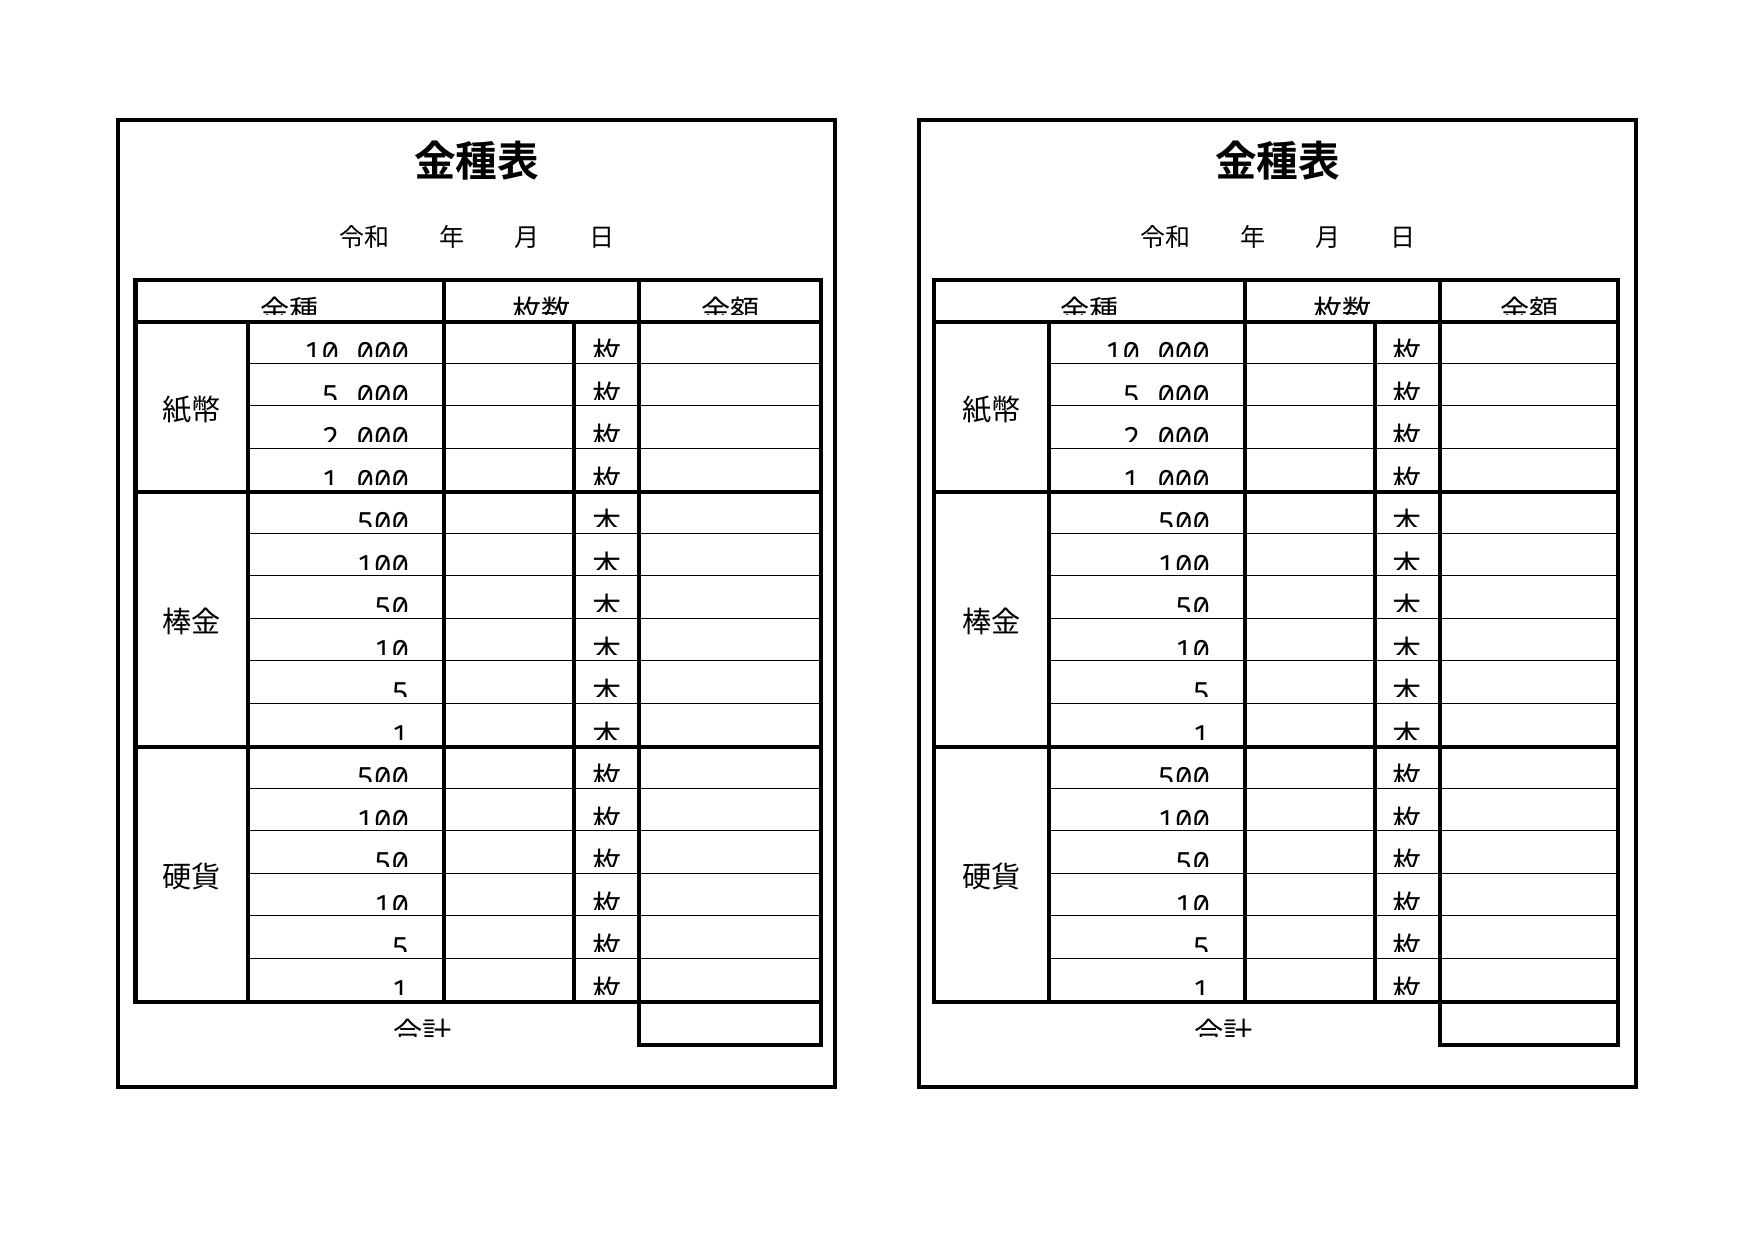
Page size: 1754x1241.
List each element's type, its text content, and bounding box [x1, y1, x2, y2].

table_cell 合計 [120, 1000, 637, 1043]
table_cell [921, 1043, 1440, 1085]
table_cell [1442, 364, 1616, 405]
table_cell [823, 320, 833, 363]
table_cell [446, 749, 572, 788]
table_cell [1247, 406, 1373, 448]
table_cell 金種 [138, 282, 442, 320]
table_cell [1247, 576, 1373, 618]
table_cell 金額 [641, 282, 819, 320]
table_cell 2,000 [250, 406, 442, 448]
table_cell [837, 533, 917, 575]
table_cell [446, 619, 572, 660]
table_cell [1620, 915, 1634, 958]
table_cell [1620, 278, 1634, 320]
table_cell [641, 959, 819, 1000]
table_cell [120, 278, 133, 320]
table_cell [921, 660, 932, 703]
table_cell 枚 [1377, 749, 1438, 788]
table_cell [1247, 494, 1373, 533]
table_cell 本 [1377, 576, 1438, 618]
table_cell 枚 [576, 324, 637, 363]
table_cell 金種 [936, 282, 1243, 320]
table_cell [823, 1000, 833, 1043]
table_cell [1247, 661, 1373, 703]
table_cell [921, 958, 932, 1000]
table_cell [1442, 576, 1616, 618]
table_cell 2,000 [1051, 406, 1243, 448]
table_cell [1620, 618, 1634, 660]
table_cell [1247, 534, 1373, 575]
table_cell [1442, 959, 1616, 1000]
table_cell [1442, 534, 1616, 575]
table_cell 1 [1051, 704, 1243, 745]
table_cell [921, 188, 1634, 211]
table_cell [120, 320, 133, 363]
table_cell 枚 [1377, 789, 1438, 830]
table_cell 枚 [1377, 324, 1438, 363]
table_cell 本 [576, 704, 637, 745]
table_cell 枚 [1377, 364, 1438, 405]
table_cell 枚 [576, 749, 637, 788]
table_cell 棒金 [138, 494, 246, 745]
table_cell [1620, 363, 1634, 405]
table_cell [446, 704, 572, 745]
table_cell [641, 789, 819, 830]
table_cell [823, 405, 833, 448]
table_cell [446, 494, 572, 533]
table_cell [1247, 619, 1373, 660]
table_cell [1247, 959, 1373, 1000]
table_cell [921, 788, 932, 830]
table_cell [120, 533, 133, 575]
table_cell [446, 789, 572, 830]
table_cell [1247, 449, 1373, 490]
table_cell 10 [1051, 619, 1243, 660]
table_cell [446, 916, 572, 958]
table_cell 10 [250, 619, 442, 660]
table_cell [1620, 958, 1634, 1000]
table_cell [1442, 494, 1616, 533]
table_cell [1620, 1000, 1634, 1043]
table_cell 枚 [1377, 449, 1438, 490]
table_cell [641, 406, 819, 448]
table_cell [1620, 703, 1634, 745]
table_cell 棒金 [936, 494, 1047, 745]
table_cell 5,000 [250, 364, 442, 405]
table_cell 紙幣 [936, 324, 1047, 490]
table_cell 5 [1051, 661, 1243, 703]
table_cell [641, 324, 819, 363]
table_cell 10 [250, 874, 442, 915]
table_cell [120, 618, 133, 660]
table_cell [1442, 704, 1616, 745]
table_cell 1,000 [1051, 449, 1243, 490]
table_cell [639, 1047, 821, 1085]
table_cell [837, 320, 917, 363]
table_cell [921, 448, 932, 490]
table_cell 500 [250, 494, 442, 533]
table_cell [446, 406, 572, 448]
table_cell [921, 278, 932, 320]
table_cell [921, 575, 932, 618]
table_cell 枚 [1377, 874, 1438, 915]
table_cell 1 [250, 959, 442, 1000]
table_cell [120, 915, 133, 958]
table_cell [1247, 704, 1373, 745]
table_cell [1620, 788, 1634, 830]
table_cell 枚数 [446, 282, 637, 320]
table_header [837, 118, 917, 188]
table_cell [837, 211, 917, 254]
table_cell 紙幣 [138, 324, 246, 490]
table_cell [120, 448, 133, 490]
table_cell [120, 188, 833, 211]
table_cell 本 [1377, 661, 1438, 703]
table_cell 100 [1051, 789, 1243, 830]
table_cell [1442, 619, 1616, 660]
table_cell [837, 873, 917, 915]
table_cell 本 [1377, 619, 1438, 660]
table_cell 令和 年 月 日 [120, 211, 833, 254]
table_cell 500 [1051, 749, 1243, 788]
table_cell 令和 年 月 日 [921, 211, 1634, 254]
table_cell [1247, 749, 1373, 788]
table_cell 5 [250, 661, 442, 703]
table_cell 5 [1051, 916, 1243, 958]
table_cell [641, 661, 819, 703]
table_cell 5,000 [1051, 364, 1243, 405]
table_cell [1442, 874, 1616, 915]
table_cell [823, 618, 833, 660]
table_cell [1442, 449, 1616, 490]
table_cell [837, 363, 917, 405]
table_cell 本 [576, 534, 637, 575]
table_cell 10,000 [250, 324, 442, 363]
table_cell 金額 [1442, 282, 1616, 320]
table_cell [641, 874, 819, 915]
table_cell [641, 749, 819, 788]
table_cell 枚 [1377, 831, 1438, 873]
table_cell [823, 915, 833, 958]
table_cell [1442, 789, 1616, 830]
table_cell 枚 [576, 916, 637, 958]
table_cell [837, 254, 917, 278]
table_cell [837, 788, 917, 830]
table_cell [1620, 448, 1634, 490]
table_cell 本 [1377, 534, 1438, 575]
table_cell 枚 [1377, 406, 1438, 448]
table_cell 1 [1051, 959, 1243, 1000]
table_cell [446, 534, 572, 575]
table_cell [837, 575, 917, 618]
table_cell [120, 873, 133, 915]
table_cell [1247, 831, 1373, 873]
table_cell [1620, 320, 1634, 363]
table_cell [1442, 324, 1616, 363]
table_cell 1,000 [250, 449, 442, 490]
table_header 金種表 [120, 122, 833, 188]
table_cell 10 [1051, 874, 1243, 915]
table_cell [823, 958, 833, 1000]
table_cell 500 [250, 749, 442, 788]
table_cell 枚 [576, 959, 637, 1000]
table_cell [641, 576, 819, 618]
table_cell [1620, 830, 1634, 873]
table_cell [921, 320, 932, 363]
table_cell [921, 703, 932, 745]
table_cell [823, 363, 833, 405]
table_cell [837, 745, 917, 788]
table_cell [1620, 745, 1634, 788]
table_cell 枚 [576, 449, 637, 490]
table_cell [446, 959, 572, 1000]
table_cell [120, 958, 133, 1000]
table_cell [446, 831, 572, 873]
table_cell 10,000 [1051, 324, 1243, 363]
table_cell [921, 490, 932, 533]
table_cell 枚数 [1247, 282, 1438, 320]
table_cell [446, 576, 572, 618]
table_cell [1620, 575, 1634, 618]
table_cell [823, 703, 833, 745]
table_cell 本 [576, 619, 637, 660]
table_cell [823, 278, 833, 320]
table_cell [837, 1000, 917, 1043]
table_cell 50 [250, 576, 442, 618]
table_cell [1442, 406, 1616, 448]
table_cell [837, 703, 917, 745]
table_cell [641, 704, 819, 745]
table_cell 枚 [576, 364, 637, 405]
table_cell [921, 830, 932, 873]
table_cell 本 [1377, 494, 1438, 533]
table_cell [446, 324, 572, 363]
table_cell [837, 1043, 917, 1085]
table_cell [120, 703, 133, 745]
table_cell 枚 [576, 406, 637, 448]
table_cell 100 [1051, 534, 1243, 575]
table_cell [921, 405, 932, 448]
table_cell [837, 660, 917, 703]
table_cell [1440, 1047, 1618, 1085]
table_cell [837, 915, 917, 958]
table_cell [837, 830, 917, 873]
table_cell [1442, 749, 1616, 788]
table_cell [837, 490, 917, 533]
table_cell [120, 254, 833, 278]
table_cell [921, 618, 932, 660]
table_cell [823, 745, 833, 788]
table_cell [823, 533, 833, 575]
table_cell [1618, 1043, 1634, 1085]
table_cell [641, 916, 819, 958]
table_cell [120, 405, 133, 448]
table_cell 硬貨 [936, 749, 1047, 1000]
table_cell [837, 188, 917, 211]
table_cell [837, 958, 917, 1000]
table_cell [823, 575, 833, 618]
table_cell 本 [1377, 704, 1438, 745]
table_cell [823, 873, 833, 915]
table_cell [641, 364, 819, 405]
table_cell [641, 494, 819, 533]
table_cell [120, 575, 133, 618]
table_cell [823, 660, 833, 703]
table_cell [1247, 916, 1373, 958]
table_cell [1620, 533, 1634, 575]
table_cell 50 [1051, 831, 1243, 873]
table_cell [641, 534, 819, 575]
table_cell 100 [250, 534, 442, 575]
table_cell [446, 661, 572, 703]
table_cell [120, 830, 133, 873]
table_cell [446, 449, 572, 490]
table_cell [641, 449, 819, 490]
table_cell 5 [250, 916, 442, 958]
table_cell 合計 [921, 1000, 1438, 1043]
table_cell 500 [1051, 494, 1243, 533]
table_cell [837, 618, 917, 660]
table_cell [821, 1043, 833, 1085]
table_cell [823, 490, 833, 533]
table_cell 50 [1051, 576, 1243, 618]
table_cell [1620, 405, 1634, 448]
table_cell 枚 [576, 874, 637, 915]
table_cell [120, 1043, 639, 1085]
table_cell [641, 831, 819, 873]
table_cell [837, 405, 917, 448]
table_cell [823, 448, 833, 490]
table_cell [1442, 1004, 1616, 1043]
table_cell [1442, 916, 1616, 958]
table_cell [120, 788, 133, 830]
table_cell [921, 363, 932, 405]
table_cell [1247, 789, 1373, 830]
table_cell [1442, 661, 1616, 703]
table_cell 枚 [1377, 916, 1438, 958]
table_cell [1247, 364, 1373, 405]
table_cell [120, 745, 133, 788]
table_cell [921, 915, 932, 958]
table_cell 1 [250, 704, 442, 745]
table_cell [1442, 831, 1616, 873]
table_cell [641, 619, 819, 660]
table_cell [120, 490, 133, 533]
table_cell 枚 [576, 789, 637, 830]
table_cell [921, 533, 932, 575]
table_cell [641, 1004, 819, 1043]
table_cell [1620, 873, 1634, 915]
table_cell 硬貨 [138, 749, 246, 1000]
table_cell [1620, 660, 1634, 703]
table_cell 本 [576, 661, 637, 703]
table_cell 枚 [576, 831, 637, 873]
table_cell 50 [250, 831, 442, 873]
table_header 金種表 [921, 122, 1634, 188]
table_cell [921, 254, 1634, 278]
table_cell [837, 278, 917, 320]
table_cell [921, 873, 932, 915]
table_cell [446, 874, 572, 915]
table_cell [446, 364, 572, 405]
table_cell [120, 363, 133, 405]
table_cell 100 [250, 789, 442, 830]
table_cell [1247, 324, 1373, 363]
table_cell [823, 830, 833, 873]
table_cell 本 [576, 576, 637, 618]
table_cell [921, 745, 932, 788]
table_cell 枚 [1377, 959, 1438, 1000]
table_cell [1247, 874, 1373, 915]
table_cell [837, 448, 917, 490]
table_cell [823, 788, 833, 830]
table_cell [1620, 490, 1634, 533]
table_cell 本 [576, 494, 637, 533]
table_cell [120, 660, 133, 703]
